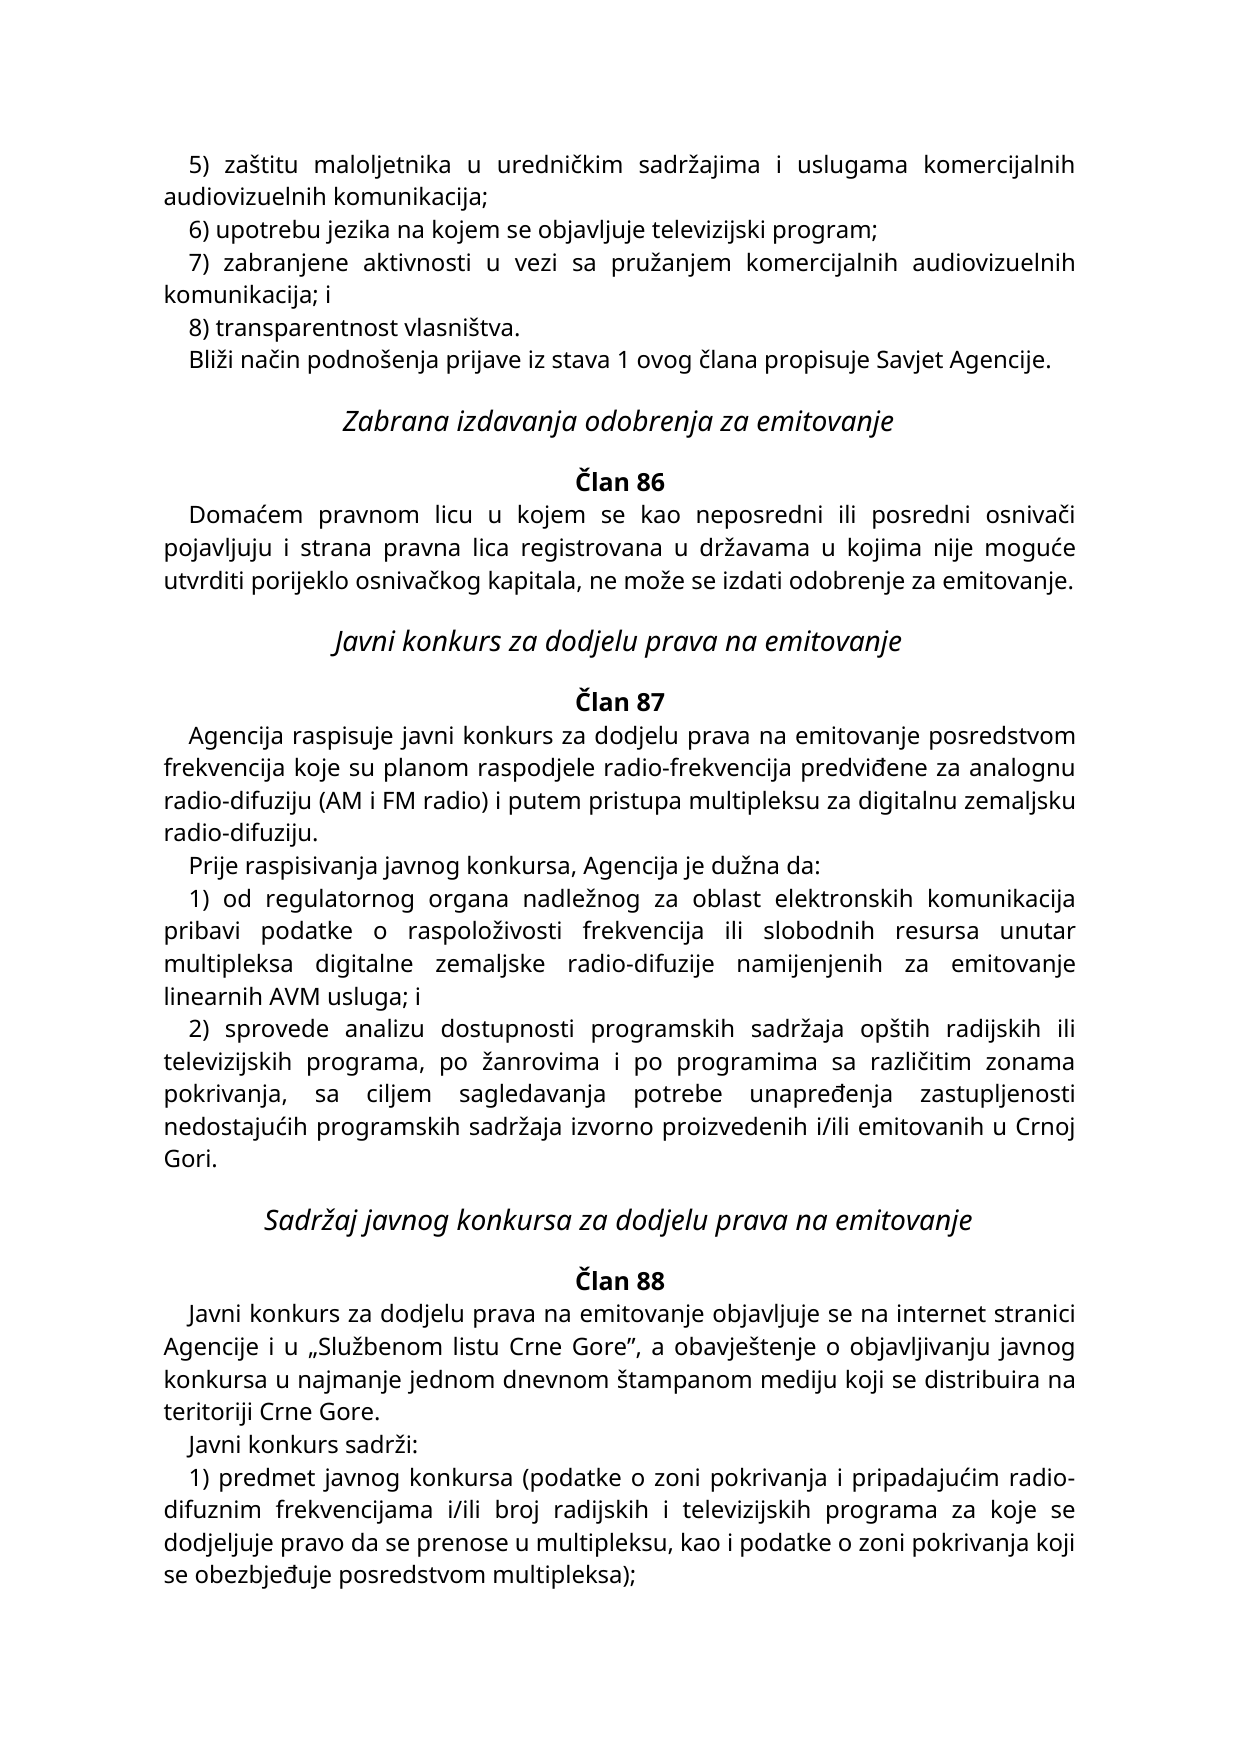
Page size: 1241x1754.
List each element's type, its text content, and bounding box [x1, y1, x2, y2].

text Prije raspisivanja javnog konkursa, Agencija je dužna da: [163, 849, 1077, 881]
text Zabrana izdavanja odobrenja za emitovanje [148, 401, 1093, 439]
text Javni konkurs sadrži: [163, 1428, 1077, 1460]
text 8) transparentnost vlasništva. [163, 311, 1077, 343]
text 6) upotrebu jezika na kojem se objavljuje televizijski program; [163, 213, 1077, 245]
text Javni konkurs za dodjelu prava na emitovanje objavljuje se na internet stranici Agencije i u „Službenom listu Crne Gore”, a obavještenje o objavljivanju javnog konkursa u najmanje jednom dnevnom štampanom mediju koji se distribuira na teritoriji Crne Gore. [163, 1297, 1077, 1428]
text Član 87 [148, 684, 1093, 718]
text 2) sprovede analizu dostupnosti programskih sadržaja opštih radijskih ili televizijskih programa, po žanrovima i po programima sa različitim zonama pokrivanja, sa ciljem sagledavanja potrebe unapređenja zastupljenosti nedostajućih programskih sadržaja izvorno proizvedenih i/ili emitovanih u Crnoj Gori. [163, 1012, 1077, 1175]
text Član 88 [148, 1263, 1093, 1297]
text Sadržaj javnog konkursa za dodjelu prava na emitovanje [148, 1200, 1093, 1238]
text 5) zaštitu maloljetnika u uredničkim sadržajima i uslugama komercijalnih audiovizuelnih komunikacija; [163, 148, 1077, 213]
text 1) predmet javnog konkursa (podatke o zoni pokrivanja i pripadajućim radio-difuznim frekvencijama i/ili broj radijskih i televizijskih programa za koje se dodjeljuje pravo da se prenose u multipleksu, kao i podatke o zoni pokrivanja koji se obezbjeđuje posredstvom multipleksa); [163, 1460, 1077, 1591]
text Bliži način podnošenja prijave iz stava 1 ovog člana propisuje Savjet Agencije. [163, 343, 1077, 376]
text Javni konkurs za dodjelu prava na emitovanje [148, 621, 1093, 659]
text 7) zabranjene aktivnosti u vezi sa pružanjem komercijalnih audiovizuelnih komunikacija; i [163, 245, 1077, 311]
text Agencija raspisuje javni konkurs za dodjelu prava na emitovanje posredstvom frekvencija koje su planom raspodjele radio-frekvencija predviđene za analognu radio-difuziju (AM i FM radio) i putem pristupa multipleksu za digitalnu zemaljsku radio-difuziju. [163, 718, 1077, 849]
text 1) od regulatornog organa nadležnog za oblast elektronskih komunikacija pribavi podatke o raspoloživosti frekvencija ili slobodnih resursa unutar multipleksa digitalne zemaljske radio-difuzije namijenjenih za emitovanje linearnih AVM usluga; i [163, 881, 1077, 1012]
text Član 86 [148, 464, 1093, 498]
text Domaćem pravnom licu u kojem se kao neposredni ili posredni osnivači pojavljuju i strana pravna lica registrovana u državama u kojima nije moguće utvrditi porijeklo osnivačkog kapitala, ne može se izdati odobrenje za emitovanje. [163, 498, 1077, 596]
